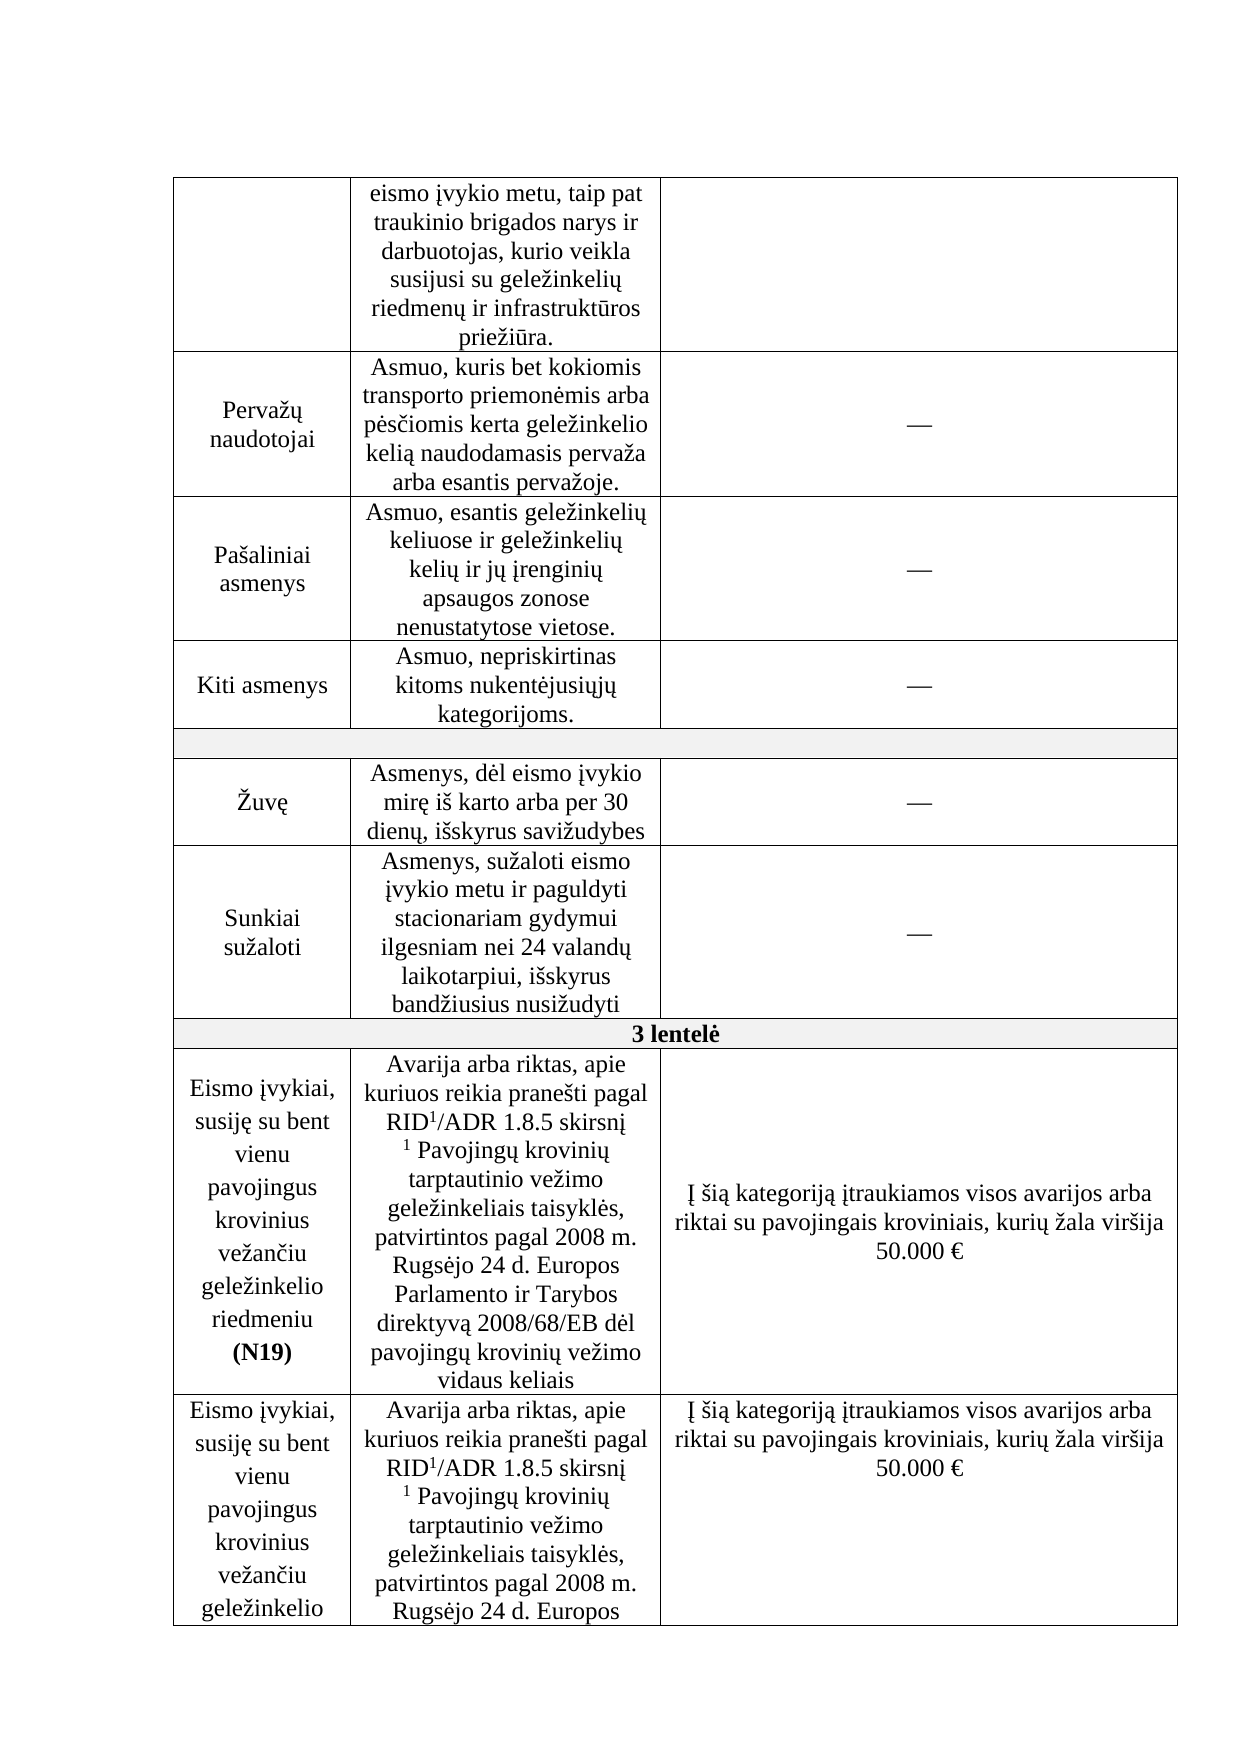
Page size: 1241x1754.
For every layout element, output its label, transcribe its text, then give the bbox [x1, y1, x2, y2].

table_cell [174, 729, 1177, 757]
table_cell Asmuo, kuris bet kokiomis transporto priemonėmis arba pėsčiomis kerta geležinkelio kelią naudodamasis pervaža arba esantis pervažoje. [351, 352, 660, 496]
table_cell eismo įvykio metu, taip pat traukinio brigados narys ir darbuotojas, kurio veikla susijusi su geležinkelių riedmenų ir infrastruktūros priežiūra. [351, 178, 660, 351]
table_cell Eismo įvykiai, susiję su bent vienu pavojingus krovinius vežančiu geležinkelio riedmeniu (N19) [174, 1049, 350, 1394]
table_cell Žuvę [174, 759, 350, 845]
table_cell — [661, 497, 1177, 640]
table_cell — [661, 759, 1177, 845]
table_cell Į šią kategoriją įtraukiamos visos avarijos arba riktai su pavojingais kroviniais, kurių žala viršija 50.000 € [661, 1049, 1177, 1394]
table_cell Avarija arba riktas, apie kuriuos reikia pranešti pagal RID1/ADR 1.8.5 skirsnį 1 Pavojingų krovinių tarptautinio vežimo geležinkeliais taisyklės, patvirtintos pagal 2008 m. Rugsėjo 24 d. Europos Parlamento ir Tarybos direktyvą 2008/68/EB dėl pavojingų krovinių vežimo vidaus keliais [351, 1049, 660, 1394]
table_cell Eismo įvykiai, susiję su bent vienu pavojingus krovinius vežančiu geležinkelio [174, 1395, 350, 1625]
table_cell Pašaliniai asmenys [174, 497, 350, 640]
table_cell Kiti asmenys [174, 641, 350, 728]
table_cell Asmuo, nepriskirtinas kitoms nukentėjusiųjų kategorijoms. [351, 641, 660, 728]
table_cell Asmenys, sužaloti eismo įvykio metu ir paguldyti stacionariam gydymui ilgesniam nei 24 valandų laikotarpiui, išskyrus bandžiusius nusižudyti [351, 846, 660, 1018]
table_cell Pervažų naudotojai [174, 352, 350, 496]
table_cell Sunkiai sužaloti [174, 846, 350, 1018]
table_cell — [661, 352, 1177, 496]
table_cell Asmuo, esantis geležinkelių keliuose ir geležinkelių kelių ir jų įrenginių apsaugos zonose nenustatytose vietose. [351, 497, 660, 640]
table_cell Asmenys, dėl eismo įvykio mirę iš karto arba per 30 dienų, išskyrus savižudybes [351, 759, 660, 845]
table_cell — [661, 846, 1177, 1018]
table_cell Į šią kategoriją įtraukiamos visos avarijos arba riktai su pavojingais kroviniais, kurių žala viršija 50.000 € [661, 1395, 1177, 1625]
table_cell [661, 178, 1177, 351]
table_cell 3 lentelė [174, 1019, 1177, 1048]
table_cell — [661, 641, 1177, 728]
table_cell Avarija arba riktas, apie kuriuos reikia pranešti pagal RID1/ADR 1.8.5 skirsnį 1 Pavojingų krovinių tarptautinio vežimo geležinkeliais taisyklės, patvirtintos pagal 2008 m. Rugsėjo 24 d. Europos [351, 1395, 660, 1625]
table_cell [174, 178, 350, 351]
